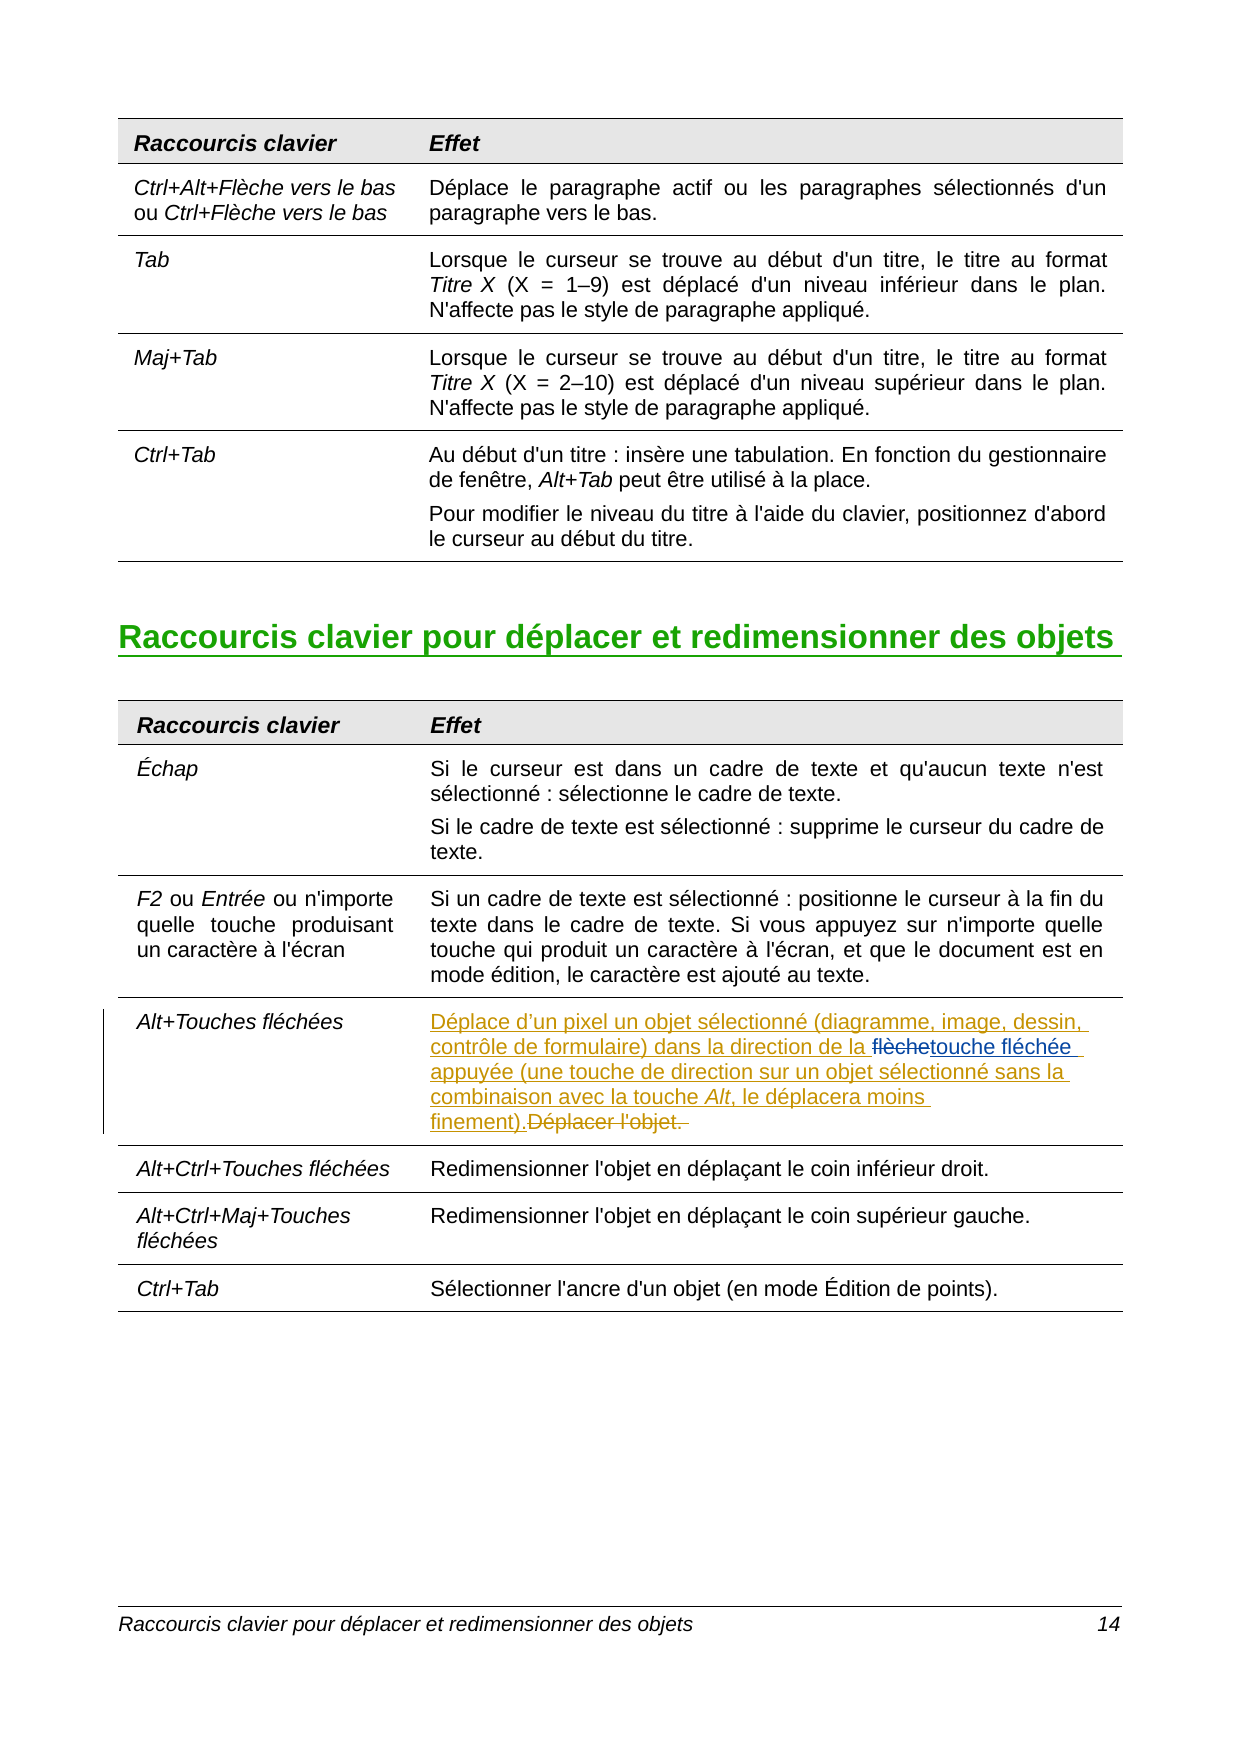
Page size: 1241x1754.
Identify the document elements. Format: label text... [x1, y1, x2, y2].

table_cell Au début d'un titre : insère une tabulation. En fonction du gestionnaire de fenêtre, Alt+Tab peut être utilisé à la place. Pour modifier le niveau du titre à l'aide du clavier, positionnez d'abord le curseur au début du titre. [413, 431, 1123, 561]
table_cell Alt+Ctrl+Maj+Touches fléchées [118, 1193, 412, 1264]
table_cell Maj+Tab [118, 334, 413, 430]
table_cell Tab [118, 236, 413, 333]
table_cell Ctrl+Tab [118, 1265, 412, 1311]
table_cell Alt+Touches fléchées [118, 998, 412, 1144]
table_cell Déplace d’un pixel un objet sélectionné (diagramme, image, dessin, contrôle de formulaire) dans la direction de la touche fléchée appuyée (une touche de direction sur un objet sélectionné sans la combinaison avec la touche Alt, le déplacera moins finement). [412, 998, 1123, 1144]
table_cell Ctrl+Alt+Flèche vers le bas ou Ctrl+Flèche vers le bas [118, 164, 413, 235]
table_cell Si un cadre de texte est sélectionné : positionne le curseur à la fin du texte dans le cadre de texte. Si vous appuyez sur n'importe quelle touche qui produit un caractère à l'écran, et que le document est en mode édition, le caractère est ajouté au texte. [412, 876, 1123, 997]
table_cell Déplace le paragraphe actif ou les paragraphes sélectionnés d'un paragraphe vers le bas. [413, 164, 1123, 235]
table_cell Si le curseur est dans un cadre de texte et qu'aucun texte n'est sélectionné : sélectionne le cadre de texte. Si le cadre de texte est sélectionné : supprime le curseur du cadre de texte. [412, 745, 1123, 874]
table_cell Lorsque le curseur se trouve au début d'un titre, le titre au format Titre X (X = 2–10) est déplacé d'un niveau supérieur dans le plan. N'affecte pas le style de paragraphe appliqué. [413, 334, 1123, 430]
table_cell Redimensionner l'objet en déplaçant le coin supérieur gauche. [412, 1193, 1123, 1264]
table_header Effet [412, 701, 1123, 744]
table_header Raccourcis clavier [118, 701, 412, 744]
table_cell F2 ou Entrée ou n'importe quelle touche produisant un caractère à l'écran [118, 876, 412, 997]
table_cell Lorsque le curseur se trouve au début d'un titre, le titre au format Titre X (X = 1–9) est déplacé d'un niveau inférieur dans le plan. N'affecte pas le style de paragraphe appliqué. [413, 236, 1123, 333]
table_cell Échap [118, 745, 412, 874]
table_cell Redimensionner l'objet en déplaçant le coin inférieur droit. [412, 1146, 1123, 1192]
table_header Effet [413, 119, 1123, 163]
subtitle Raccourcis clavier pour déplacer et redimensionner des objets [118, 617, 1122, 655]
table_cell Alt+Ctrl+Touches fléchées [118, 1146, 412, 1192]
table_header Raccourcis clavier [118, 119, 413, 163]
table_cell Ctrl+Tab [118, 431, 413, 561]
table_cell Sélectionner l'ancre d'un objet (en mode Édition de points). [412, 1265, 1123, 1311]
